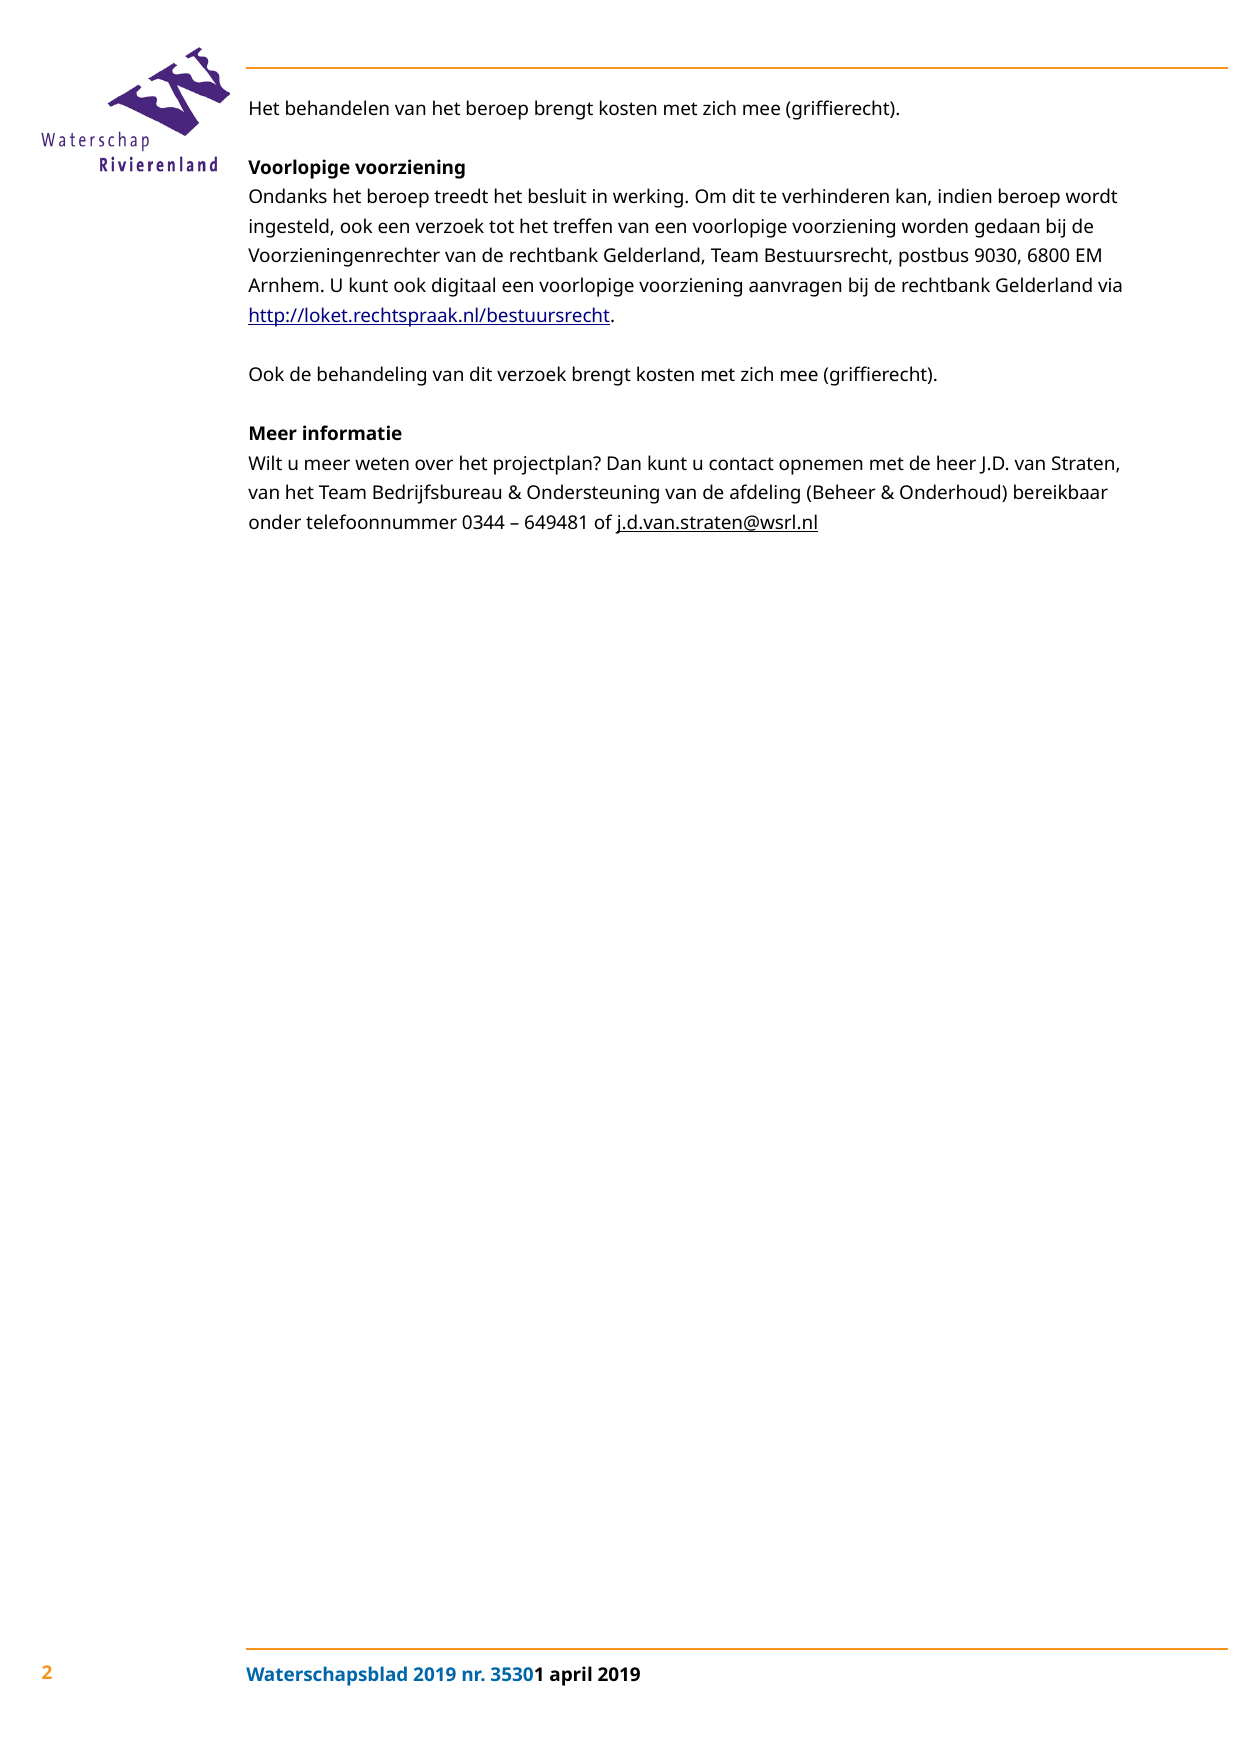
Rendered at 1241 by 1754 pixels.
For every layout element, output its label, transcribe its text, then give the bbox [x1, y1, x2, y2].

text Het behandelen van het beroep brengt kosten met zich mee (griffierecht). [248, 95, 1152, 121]
picture [41, 47, 231, 172]
text Wilt u meer weten over het projectplan? Dan kunt u contact opnemen met de heer J.D. van Straten, van het Team Bedrijfsbureau & Ondersteuning van de afdeling (Beheer & Onderhoud) bereikbaar onder telefoonnummer 0344 – 649481 of j.d.van.straten@wsrl.nl [248, 450, 1152, 535]
text Ook de behandeling van dit verzoek brengt kosten met zich mee (griffierecht). [248, 361, 1152, 387]
text Ondanks het beroep treedt het besluit in werking. Om dit te verhinderen kan, indien beroep wordt ingesteld, ook een verzoek tot het treffen van een voorlopige voorziening worden gedaan bij de Voorzieningenrechter van de rechtbank Gelderland, Team Bestuursrecht, postbus 9030, 6800 EM Arnhem. U kunt ook digitaal een voorlopige voorziening aanvragen bij de rechtbank Gelderland via http://loket.rechtspraak.nl/bestuursrecht. [248, 183, 1152, 328]
text Voorlopige voorziening [248, 154, 1152, 180]
text Meer informatie [248, 420, 1152, 446]
